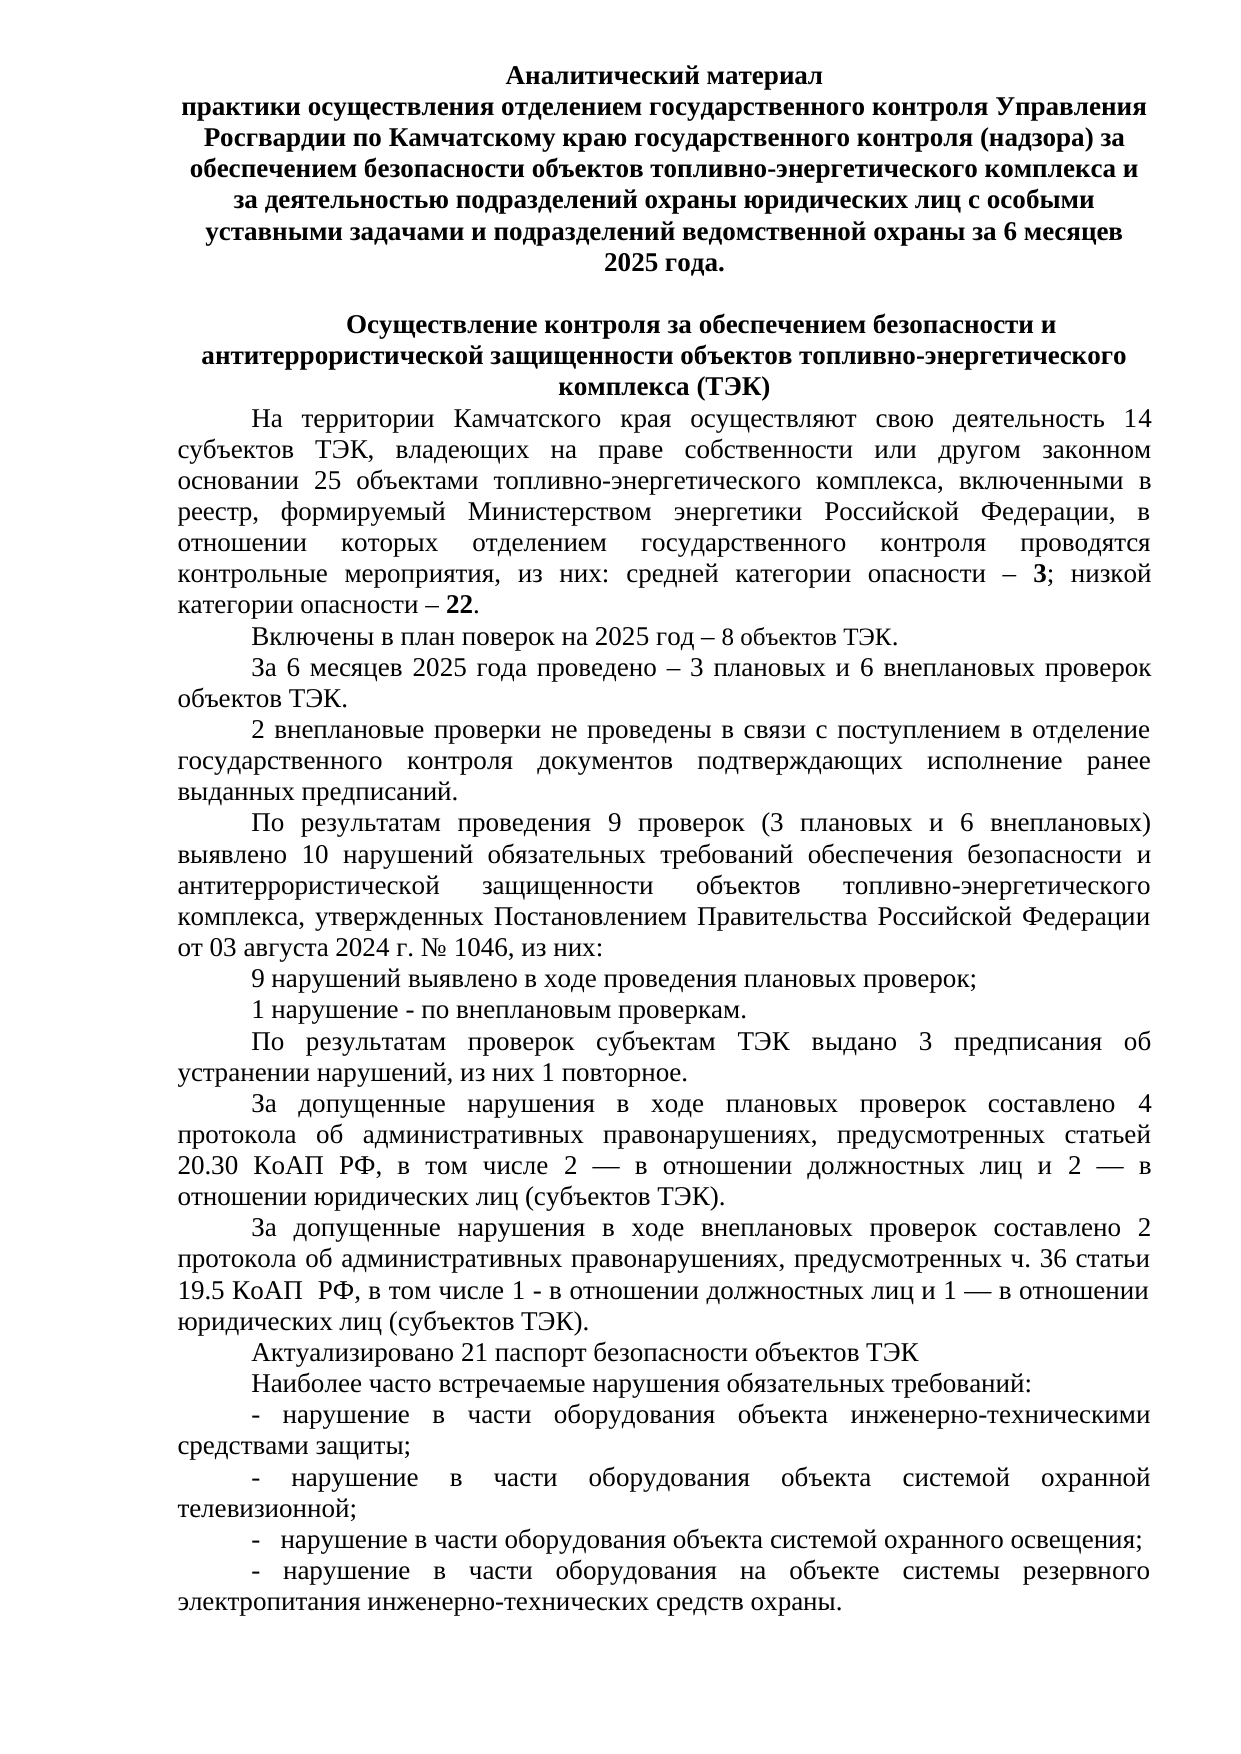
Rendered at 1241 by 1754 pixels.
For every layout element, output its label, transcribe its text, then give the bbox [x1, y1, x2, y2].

text За 6 месяцев 2025 года проведено – 3 плановых и 6 внеплановых проверок объектов ТЭК. [177, 651, 1152, 713]
text - нарушение в части оборудования объекта инженерно-техническими средствами защиты; [177, 1398, 1152, 1461]
text 2 внеплановые проверки не проведены в связи с поступлением в отделение государственного контроля документов подтверждающих исполнение ранее выданных предписаний. [177, 713, 1152, 807]
text По результатам проверок субъектам ТЭК выдано 3 предписания об устранении нарушений, из них 1 повторное. [177, 1024, 1152, 1087]
text - нарушение в части оборудования объекта системой охранного освещения; [177, 1523, 1152, 1554]
text Актуализировано 21 паспорт безопасности объектов ТЭК [177, 1336, 1152, 1367]
text За допущенные нарушения в ходе плановых проверок составлено 4 протокола об административных правонарушениях, предусмотренных статьей 20.30 КоАП РФ, в том числе 2 — в отношении должностных лиц и 2 — в отношении юридических лиц (субъектов ТЭК). [177, 1087, 1152, 1211]
text - нарушение в части оборудования на объекте системы резервного электропитания инженерно-технических средств охраны. [177, 1554, 1152, 1616]
text Аналитический материал [177, 59, 1152, 90]
text 1 нарушение - по внеплановым проверкам. [177, 993, 1152, 1024]
text Наиболее часто встречаемые нарушения обязательных требований: [177, 1367, 1152, 1398]
text Осуществление контроля за обеспечением безопасности и антитеррористической защищенности объектов топливно-энергетического комплекса (ТЭК) [177, 308, 1152, 402]
text На территории Камчатского края осуществляют свою деятельность 14 субъектов ТЭК, владеющих на праве собственности или другом законном основании 25 объектами топливно-энергетического комплекса, включенными в реестр, формируемый Министерством энергетики Российской Федерации, в отношении которых отделением государственного контроля проводятся контрольные мероприятия, из них: средней категории опасности – 3; низкой категории опасности – 22. [177, 402, 1152, 620]
text 9 нарушений выявлено в ходе проведения плановых проверок; [177, 962, 1152, 993]
text Включены в план поверок на 2025 год – 8 объектов ТЭК. [177, 620, 1152, 651]
text практики осуществления отделением государственного контроля Управления Росгвардии по Камчатскому краю государственного контроля (надзора) за обеспечением безопасности объектов топливно-энергетического комплекса и за деятельностью подразделений охраны юридических лиц с особыми уставными задачами и подразделений ведомственной охраны за 6 месяцев 2025 года. [177, 90, 1152, 277]
text - нарушение в части оборудования объекта системой охранной телевизионной; [177, 1461, 1152, 1523]
text По результатам проведения 9 проверок (3 плановых и 6 внеплановых) выявлено 10 нарушений обязательных требований обеспечения безопасности и антитеррористической защищенности объектов топливно-энергетического комплекса, утвержденных Постановлением Правительства Российской Федерации от 03 августа 2024 г. № 1046, из них: [177, 807, 1152, 962]
text За допущенные нарушения в ходе внеплановых проверок составлено 2 протокола об административных правонарушениях, предусмотренных ч. 36 статьи 19.5 КоАП РФ, в том числе 1 - в отношении должностных лиц и 1 — в отношении юридических лиц (субъектов ТЭК). [177, 1211, 1152, 1336]
